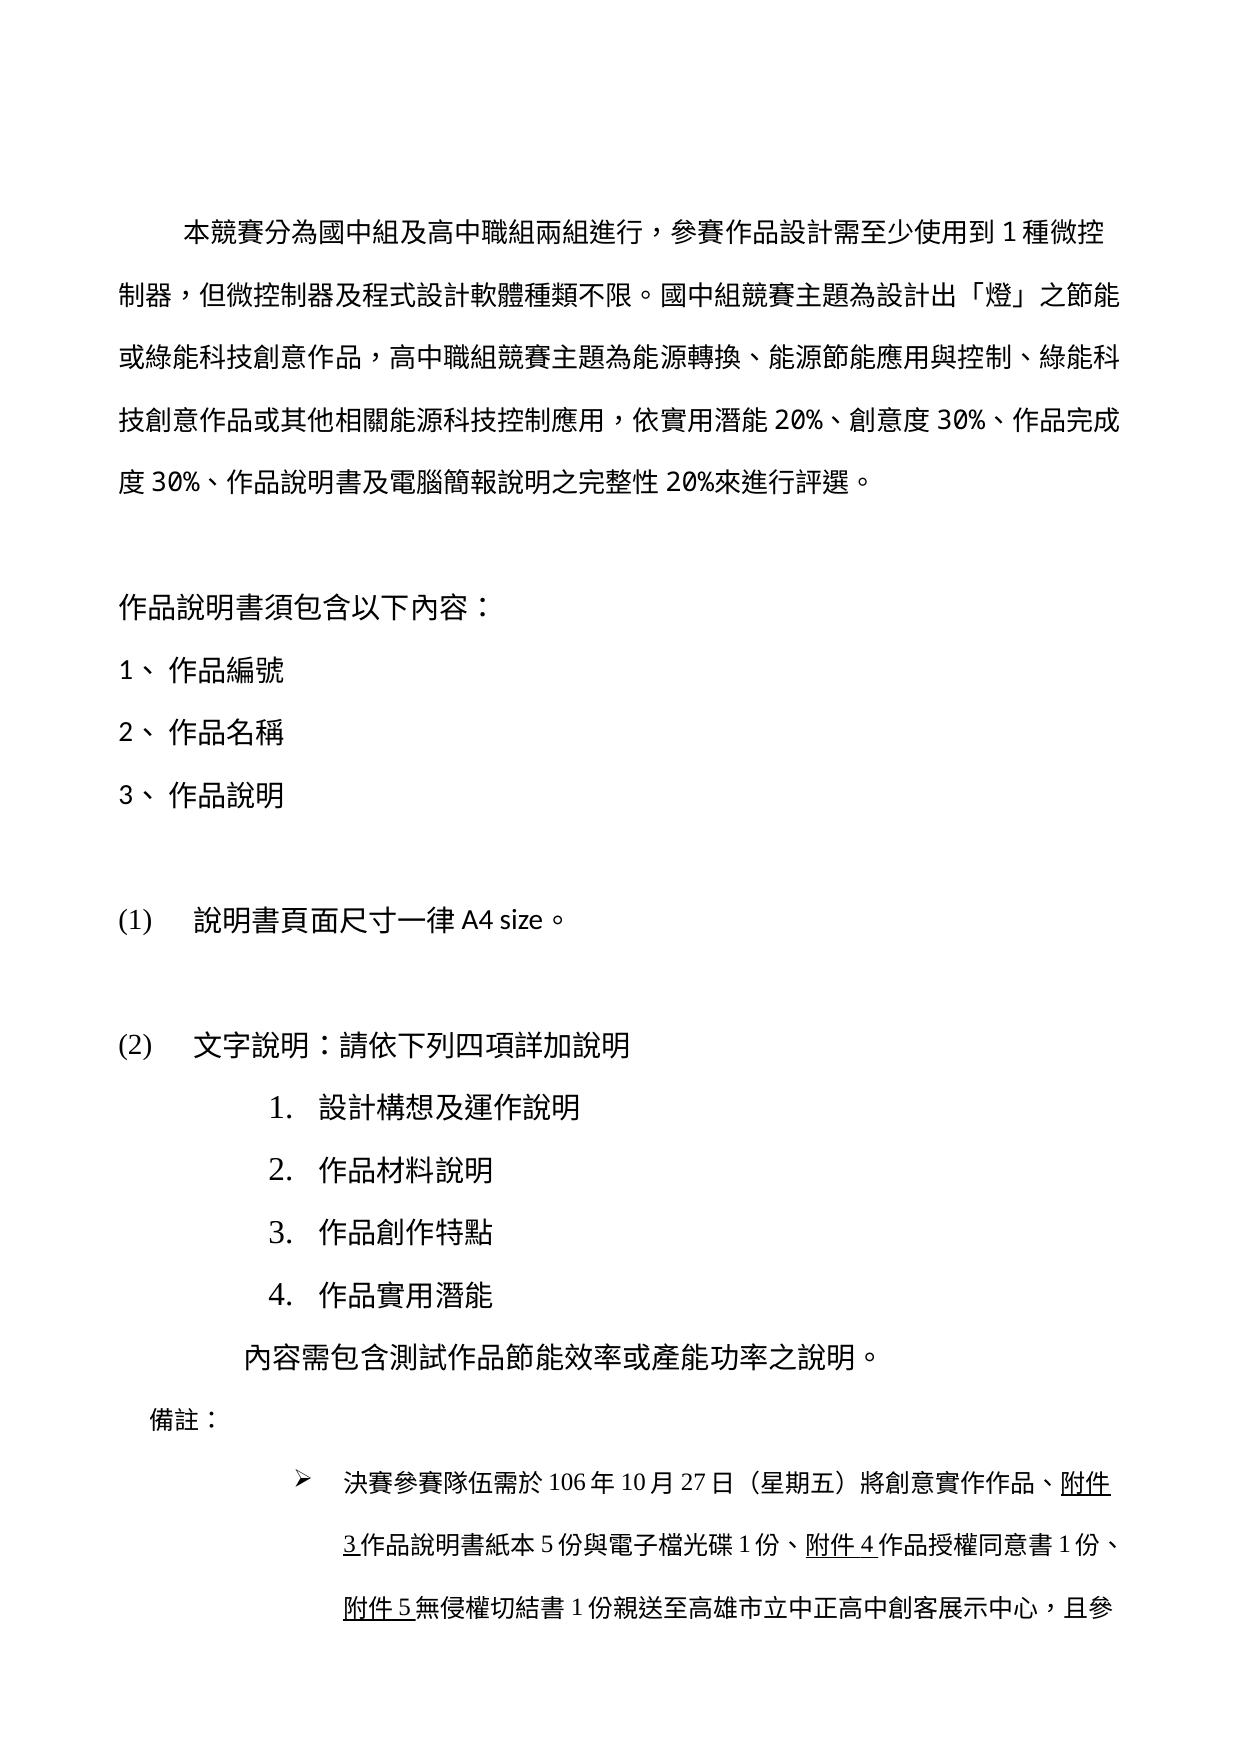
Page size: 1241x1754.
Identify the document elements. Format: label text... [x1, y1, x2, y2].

list 文字說明：請依下列四項詳加說明 [118, 1002, 1122, 1064]
text 內容需包含測試作品節能效率或產能功率之說明。 [243, 1314, 1122, 1377]
list 作品名稱 [118, 689, 1122, 752]
text 備註： [118, 1377, 1122, 1439]
list 作品編號 [118, 627, 1122, 689]
list 設計構想及運作說明 [193, 1064, 1122, 1127]
list 作品實用潛能 [193, 1252, 1122, 1314]
text 作品說明書須包含以下內容： [118, 564, 1122, 627]
text 本競賽分為國中組及高中職組兩組進行，參賽作品設計需至少使用到1種微控制器，但微控制器及程式設計軟體種類不限。國中組競賽主題為設計出「燈」之節能或綠能科技創意作品，高中職組競賽主題為能源轉換、能源節能應用與控制、綠能科技創意作品或其他相關能源科技控制應用，依實用潛能20%、創意度30%、作品完成度30%、作品說明書及電腦簡報說明之完整性20%來進行評選。 [118, 189, 1122, 502]
list 作品材料說明 [193, 1127, 1122, 1189]
list 作品創作特點 [193, 1189, 1122, 1252]
list 決賽參賽隊伍需於106年10月27日（星期五）將創意實作作品、附件3作品說明書紙本5份與電子檔光碟1份、附件4作品授權同意書1份、附件5無侵權切結書1份親送至高雄市立中正高中創客展示中心，且參賽隊伍需向評審委員進行現場電腦簡報說明。106年10月30日（星期一）於高雄市立中正高中網頁公告得獎名單。 [293, 1439, 1122, 1627]
list 說明書頁面尺寸一律A4 size。 [118, 877, 1122, 939]
list 作品說明 [118, 752, 1122, 814]
